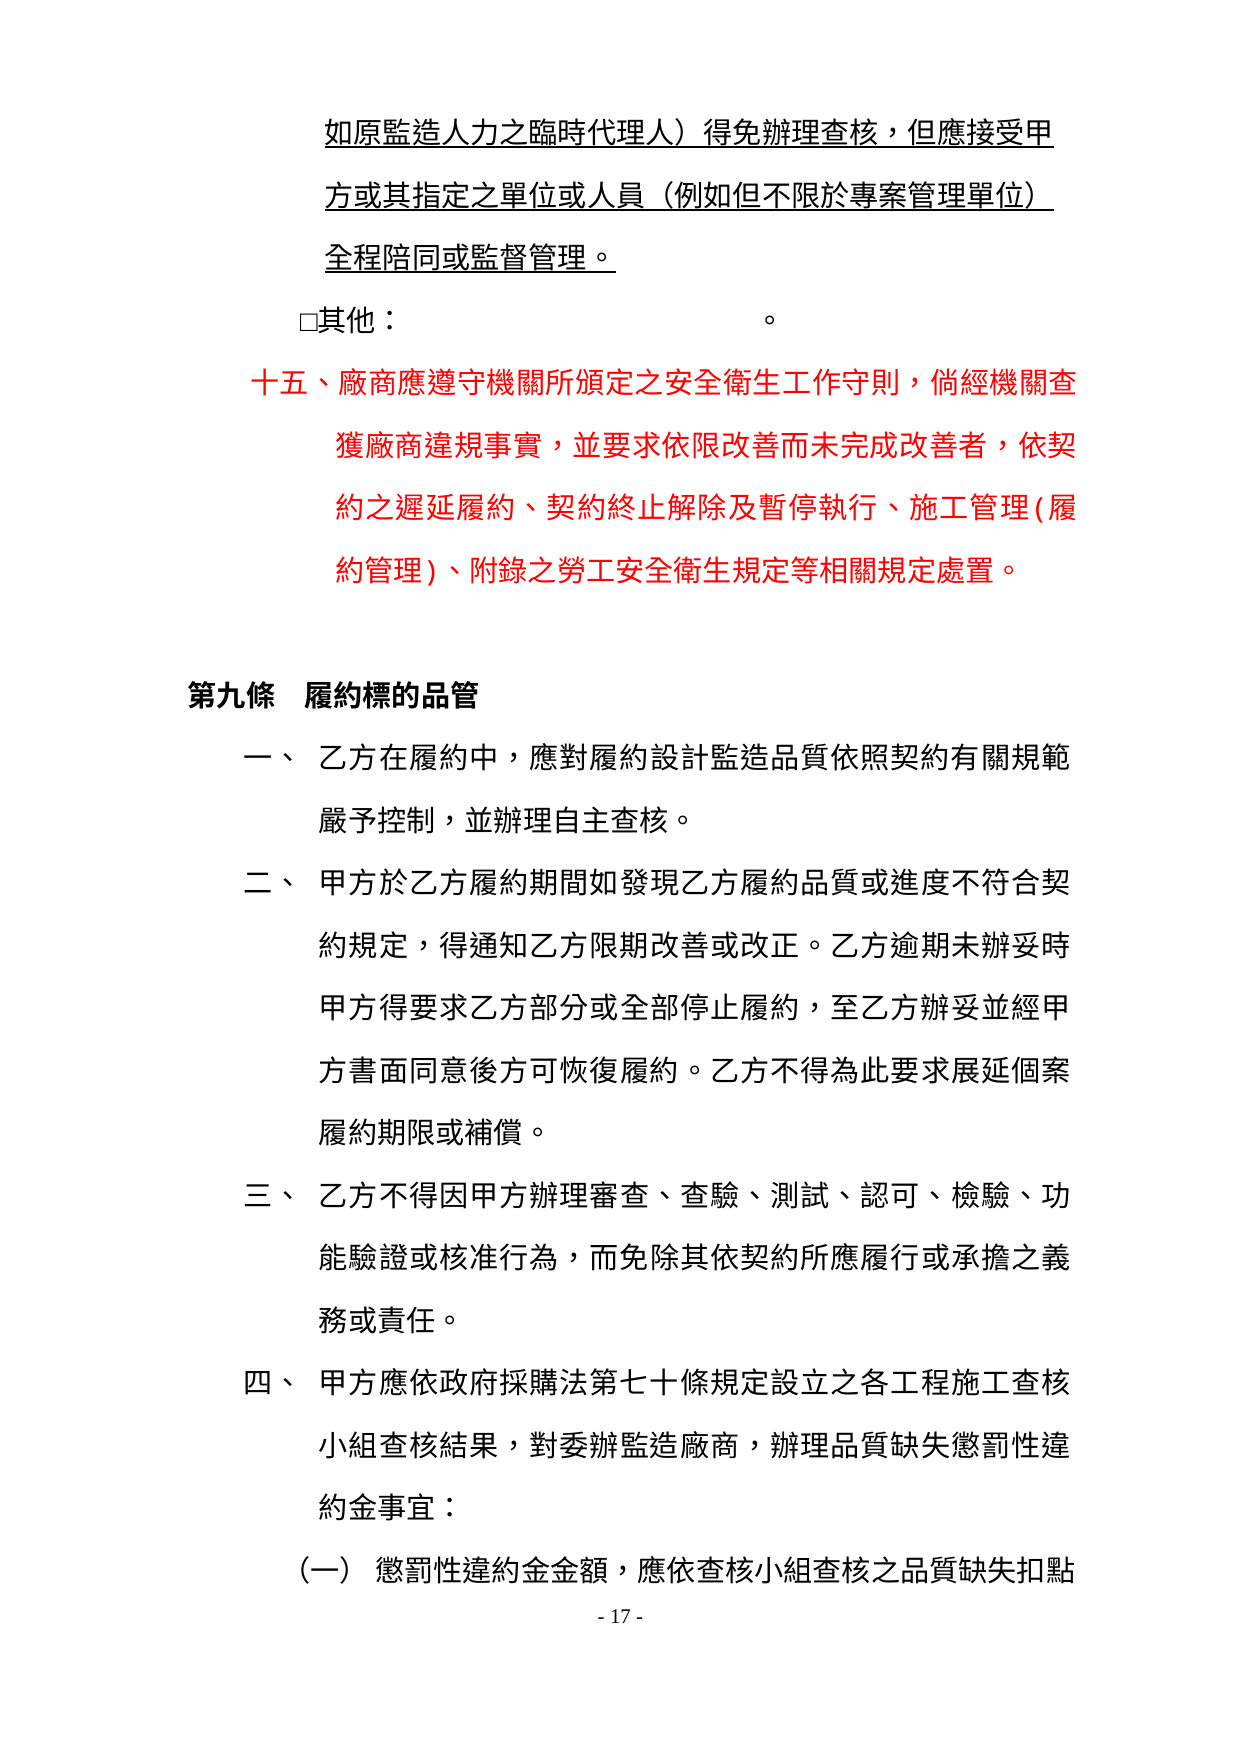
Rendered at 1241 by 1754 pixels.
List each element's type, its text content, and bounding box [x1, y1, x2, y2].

text □其他： 。 [300, 277, 1078, 339]
list 乙方在履約中，應對履約設計監造品質依照契約有關規範，嚴予控制，並辦理自主查核。 [244, 714, 1072, 839]
list 甲方於乙方履約期間如發現乙方履約品質或進度不符合契約規定，得通知乙方限期改善或改正。乙方逾期未辦妥時，甲方得要求乙方部分或全部停止履約，至乙方辦妥並經甲方書面同意後方可恢復履約。乙方不得為此要求展延個案履約期限或補償。 [244, 839, 1072, 1152]
text □關鍵基礎設施（或甲方指定之設施）人員管制特別約定：本採購履約標的涉關鍵基礎設施（或甲方指定之設施），乙方履約人員於履約前，應配合甲方之要求辦理適任性查核，經甲方審核同意者，始得參與工作。屬臨時性參與者（例如原監造人力之臨時代理人）得免辦理查核，但應接受甲方或其指定之單位或人員（例如但不限於專案管理單位）全程陪同或監督管理。 [300, 89, 1078, 277]
text 第九條 履約標的品管 [187, 652, 1078, 714]
list 甲方應依政府採購法第七十條規定設立之各工程施工查核小組查核結果，對委辦監造廠商，辦理品質缺失懲罰性違約金事宜： [244, 1339, 1072, 1527]
list 乙方不得因甲方辦理審查、查驗、測試、認可、檢驗、功能驗證或核准行為，而免除其依契約所應履行或承擔之義務或責任。 [244, 1152, 1072, 1339]
text 十五、廠商應遵守機關所頒定之安全衛生工作守則，倘經機關查獲廠商違規事實，並要求依限改善而未完成改善者，依契約之遲延履約、契約終止解除及暫停執行、施工管理(履約管理)、附錄之勞工安全衛生規定等相關規定處置。 [250, 339, 1078, 589]
list 懲罰性違約金金額，應依查核小組查核之品質缺失扣點 [281, 1527, 1078, 1589]
